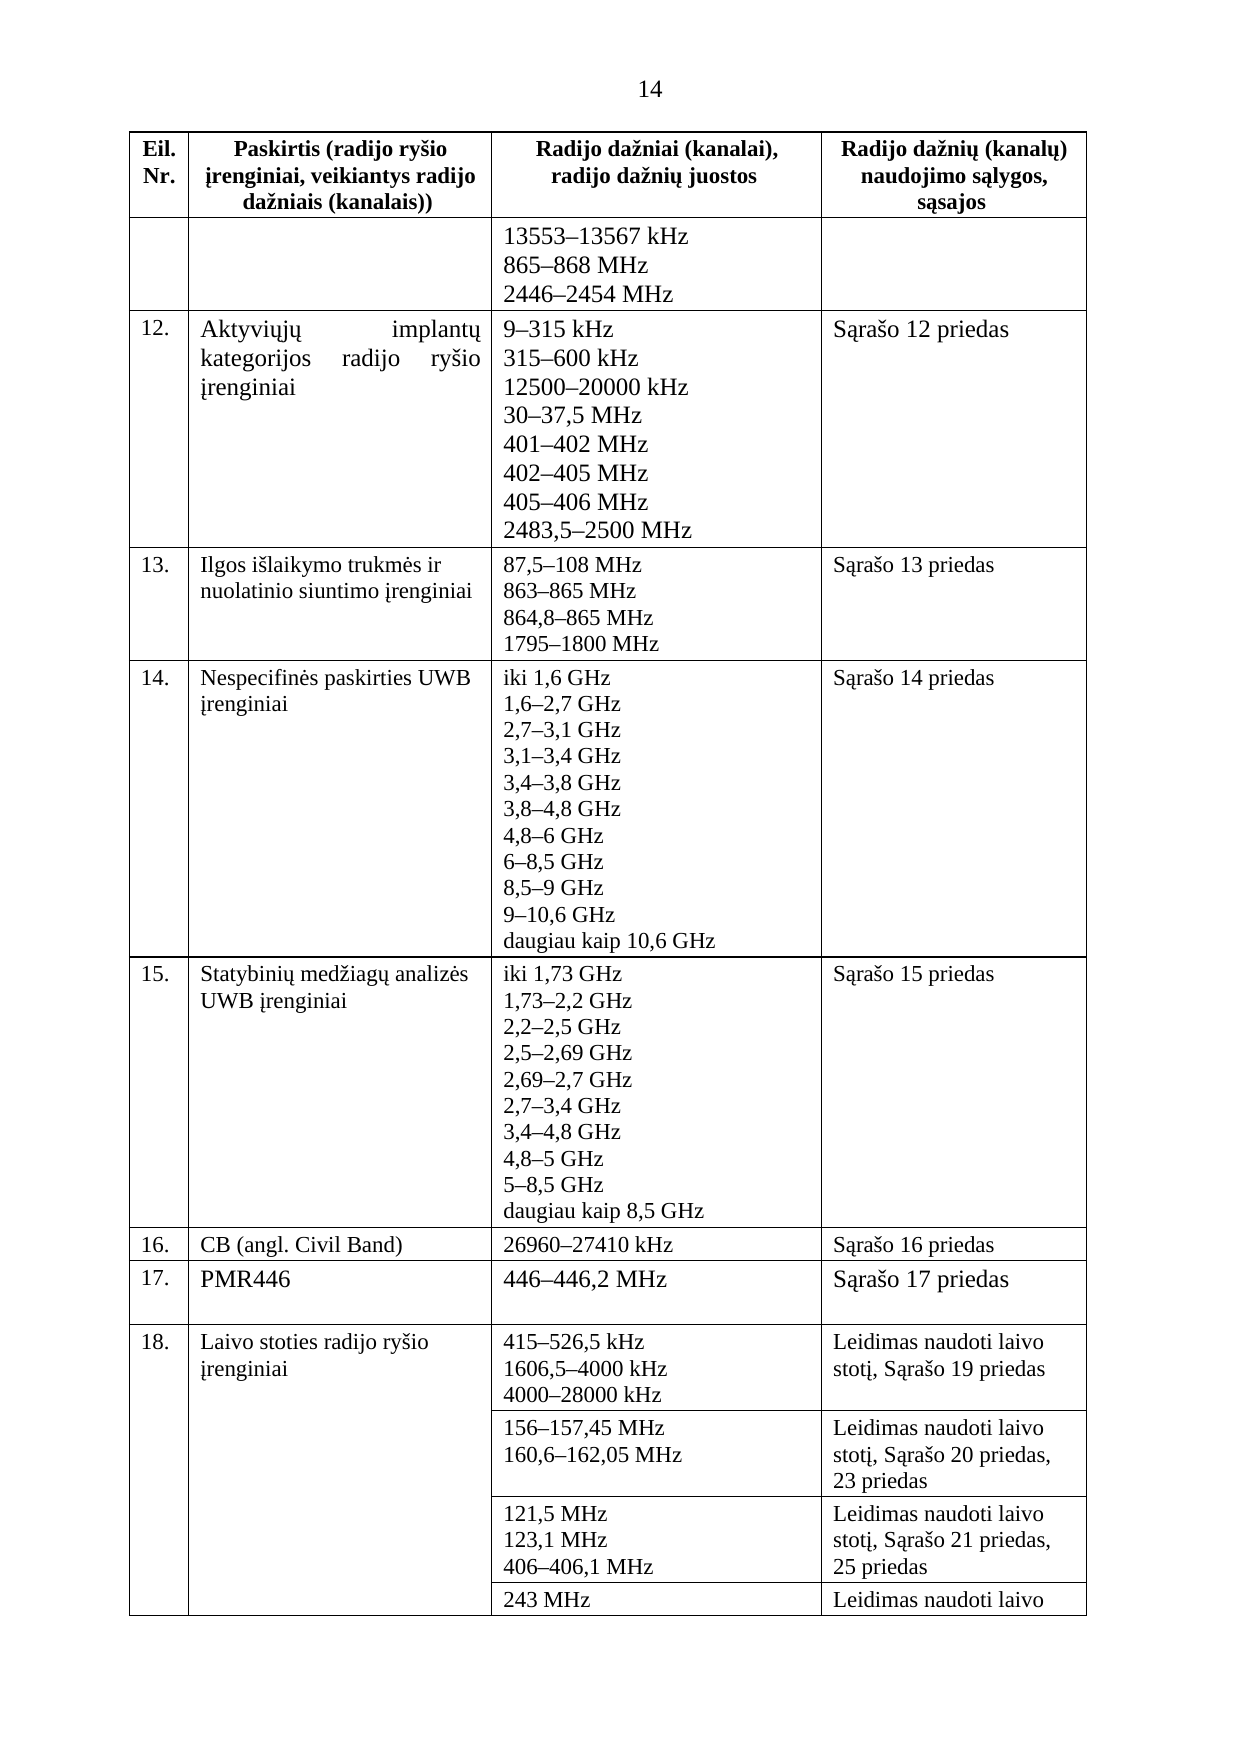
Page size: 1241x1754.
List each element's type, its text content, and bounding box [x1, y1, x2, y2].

table_cell 9–315 kHz 315–600 kHz 12500–20000 kHz 30–37,5 MHz 401–402 MHz 402–405 MHz 405–406 MHz 2483,5–2500 MHz [492, 311, 821, 547]
table_cell Aktyviųjų implantų kategorijos radijo ryšio įrenginiai [189, 311, 491, 547]
table_header Radijo dažnių (kanalų) naudojimo sąlygos, sąsajos [822, 133, 1086, 217]
table_cell 17. [130, 1261, 188, 1324]
table_cell 14. [130, 661, 188, 956]
table_cell 13. [130, 548, 188, 659]
table_cell iki 1,73 GHz 1,73–2,2 GHz 2,2–2,5 GHz 2,5–2,69 GHz 2,69–2,7 GHz 2,7–3,4 GHz 3,4–4,8 GHz 4,8–5 GHz 5–8,5 GHz daugiau kaip 8,5 GHz [492, 958, 821, 1227]
table_cell 87,5–108 MHz 863–865 MHz 864,8–865 MHz 1795–1800 MHz [492, 548, 821, 659]
table_cell Sąrašo 14 priedas [822, 661, 1086, 956]
table_cell iki 1,6 GHz 1,6–2,7 GHz 2,7–3,1 GHz 3,1–3,4 GHz 3,4–3,8 GHz 3,8–4,8 GHz 4,8–6 GHz 6–8,5 GHz 8,5–9 GHz 9–10,6 GHz daugiau kaip 10,6 GHz [492, 661, 821, 956]
table_cell Leidimas naudoti laivo stotį, Sąrašo 21 priedas, 25 priedas [822, 1497, 1086, 1582]
table_cell Statybinių medžiagų analizės UWB įrenginiai [189, 958, 491, 1227]
table_cell Sąrašo 16 priedas [822, 1228, 1086, 1260]
table_cell [130, 218, 188, 310]
table_cell Leidimas naudoti laivo stotį, Sąrašo 20 priedas, 23 priedas [822, 1411, 1086, 1496]
table_cell 13553–13567 kHz 865–868 MHz 2446–2454 MHz [492, 218, 821, 310]
table_cell CB (angl. Civil Band) [189, 1228, 491, 1260]
table_cell Nespecifinės paskirties UWB įrenginiai [189, 661, 491, 956]
table_cell 243 MHz [492, 1583, 821, 1615]
table_cell 16. [130, 1228, 188, 1260]
table_cell Leidimas naudoti laivo [822, 1583, 1086, 1615]
table_cell 156–157,45 MHz 160,6–162,05 MHz [492, 1411, 821, 1496]
table_header Radijo dažniai (kanalai), radijo dažnių juostos [492, 133, 821, 217]
table_cell 15. [130, 958, 188, 1227]
table_cell Laivo stoties radijo ryšio įrenginiai [189, 1325, 491, 1615]
table_cell Sąrašo 17 priedas [822, 1261, 1086, 1324]
table_cell Sąrašo 13 priedas [822, 548, 1086, 659]
table_cell 446–446,2 MHz [492, 1261, 821, 1324]
table_cell Sąrašo 12 priedas [822, 311, 1086, 547]
table_cell 121,5 MHz 123,1 MHz 406–406,1 MHz [492, 1497, 821, 1582]
table_cell 12. [130, 311, 188, 547]
table_cell Sąrašo 15 priedas [822, 958, 1086, 1227]
table_cell 415–526,5 kHz 1606,5–4000 kHz 4000–28000 kHz [492, 1325, 821, 1410]
table_cell PMR446 [189, 1261, 491, 1324]
table_cell [822, 218, 1086, 310]
table_cell Leidimas naudoti laivo stotį, Sąrašo 19 priedas [822, 1325, 1086, 1410]
table_cell [189, 218, 491, 310]
table_cell 18. [130, 1325, 188, 1615]
table_header Paskirtis (radijo ryšio įrenginiai, veikiantys radijo dažniais (kanalais)) [189, 133, 491, 217]
table_cell Ilgos išlaikymo trukmės ir nuolatinio siuntimo įrenginiai [189, 548, 491, 659]
table_header Eil. Nr. [130, 133, 188, 217]
table_cell 26960–27410 kHz [492, 1228, 821, 1260]
